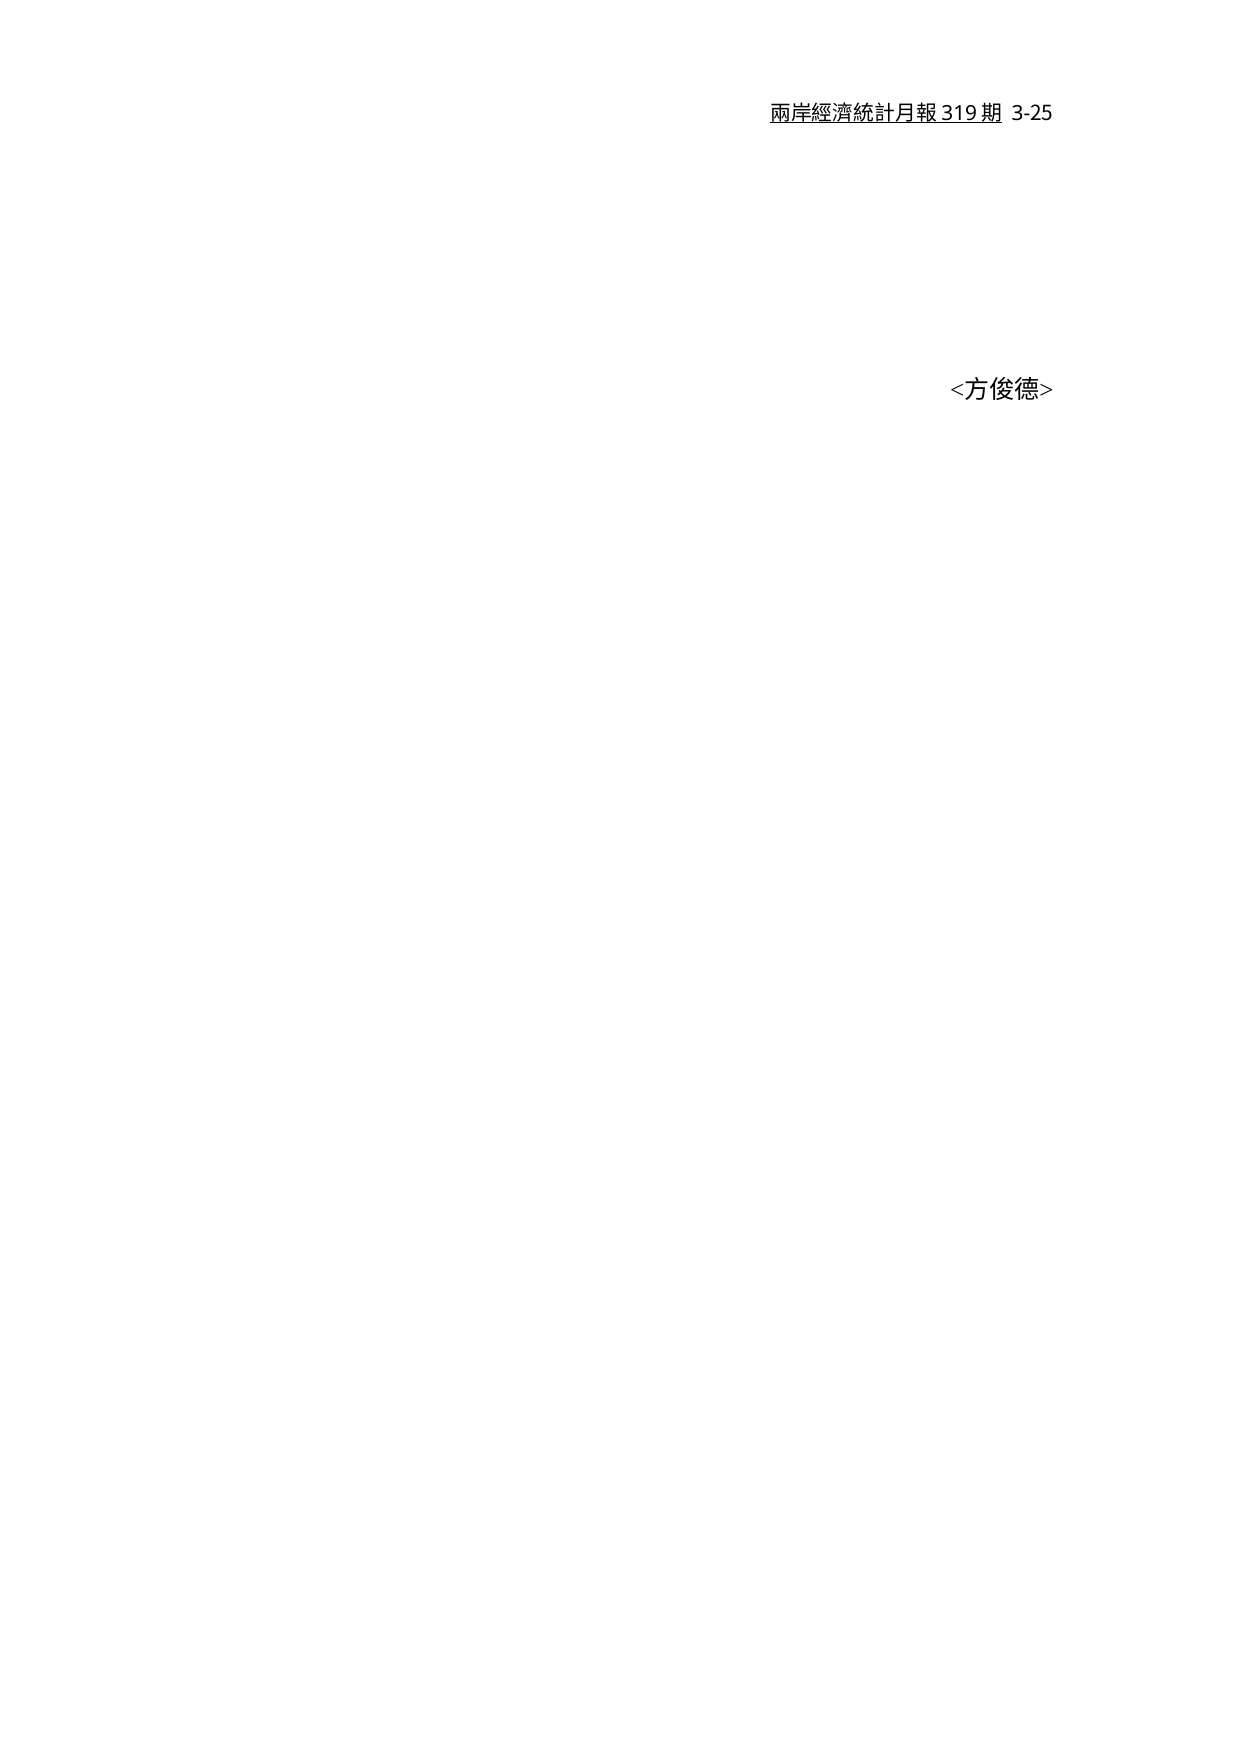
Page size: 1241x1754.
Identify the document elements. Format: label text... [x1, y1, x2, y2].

text <方俊德> [187, 346, 1053, 408]
